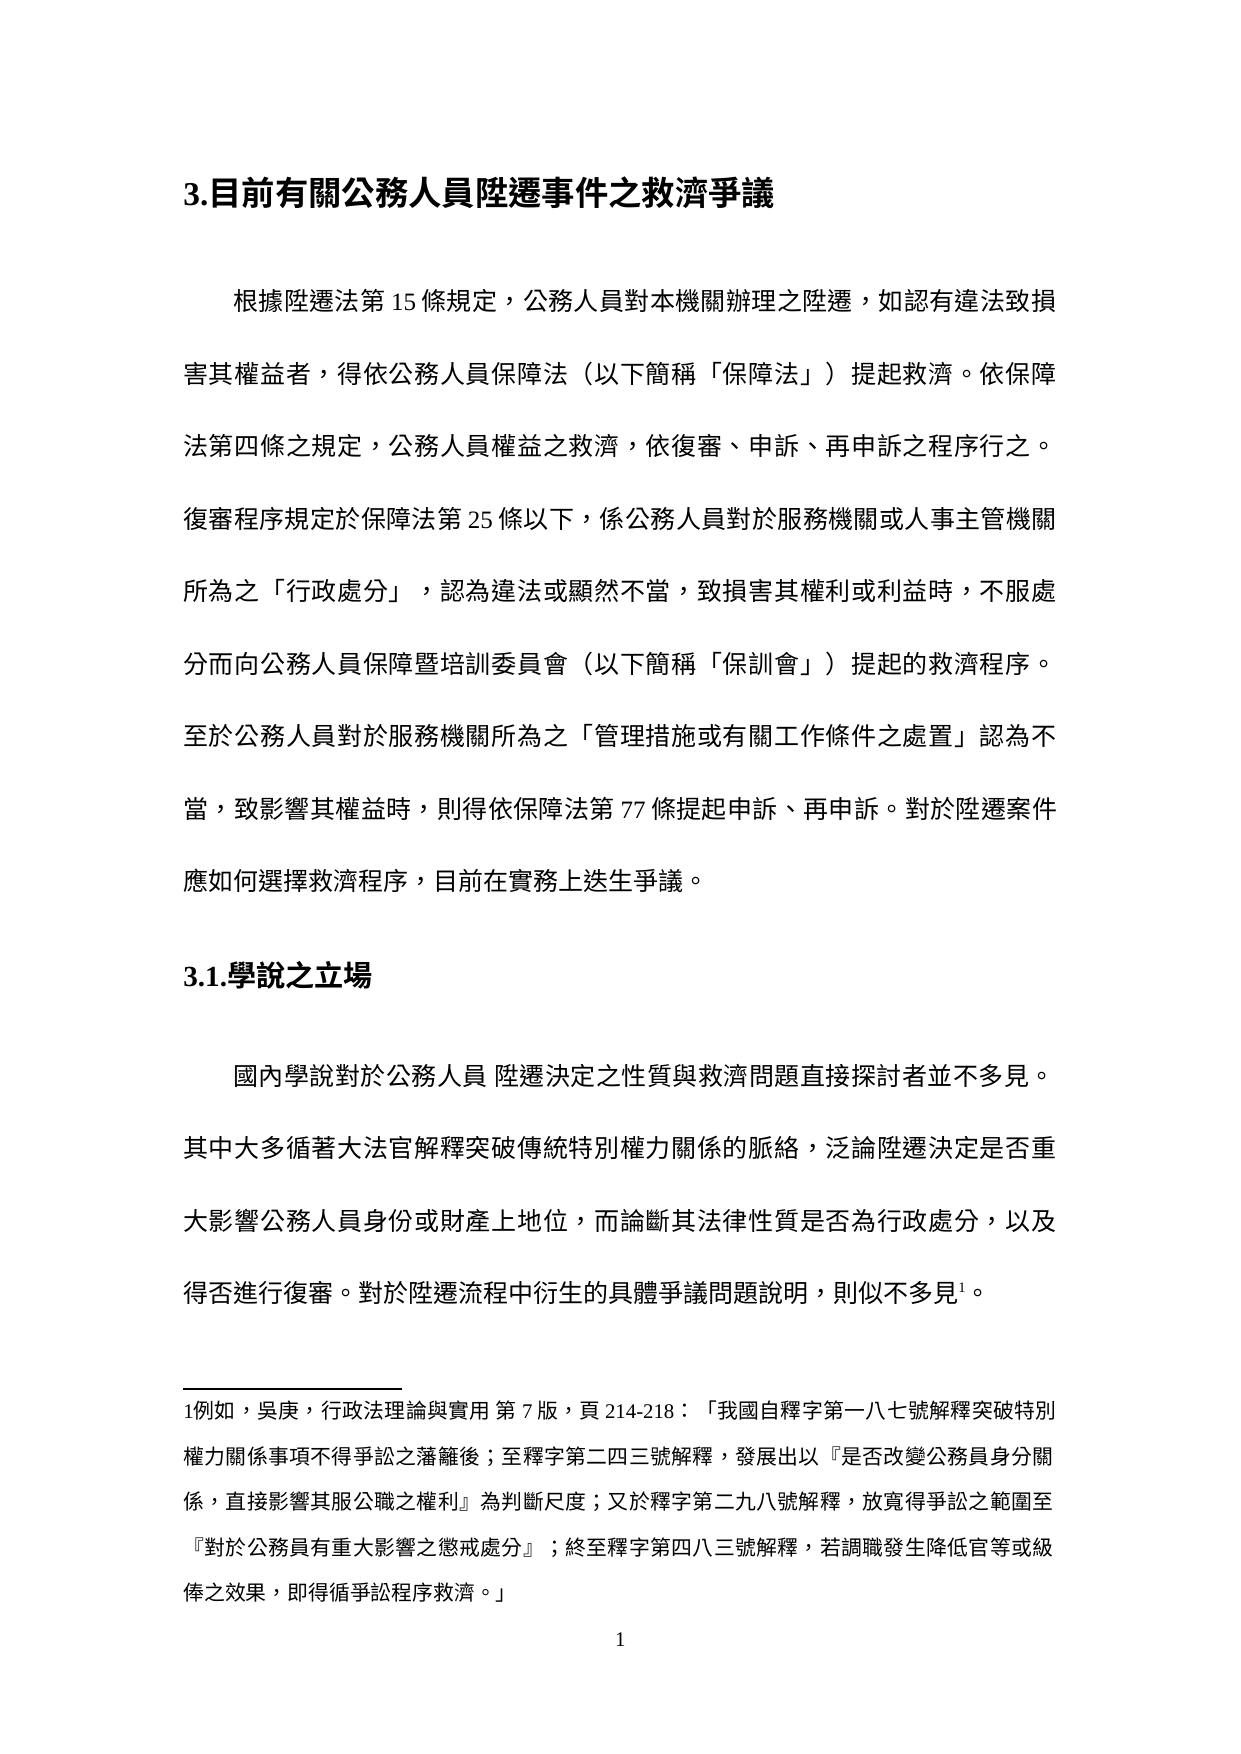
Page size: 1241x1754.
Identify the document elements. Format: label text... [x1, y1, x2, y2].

subtitle 3.1.學說之立場 [183, 953, 1057, 995]
text 根據陞遷法第15條規定，公務人員對本機關辦理之陞遷，如認有違法致損害其權益者，得依公務人員保障法（以下簡稱「保障法」）提起救濟。依保障法第四條之規定，公務人員權益之救濟，依復審、申訴、再申訴之程序行之。復審程序規定於保障法第25條以下，係公務人員對於服務機關或人事主管機關所為之「行政處分」，認為違法或顯然不當，致損害其權利或利益時，不服處分而向公務人員保障暨培訓委員會（以下簡稱「保訓會」）提起的救濟程序。至於公務人員對於服務機關所為之「管理措施或有關工作條件之處置」認為不當，致影響其權益時，則得依保障法第77條提起申訴、再申訴。對於陞遷案件應如何選擇救濟程序，目前在實務上迭生爭議。 [183, 282, 1057, 898]
text 國內學說對於公務人員 陞遷決定之性質與救濟問題直接探討者並不多見。其中大多循著大法官解釋突破傳統特別權力關係的脈絡，泛論陞遷決定是否重大影響公務人員身份或財產上地位，而論斷其法律性質是否為行政處分，以及得否進行復審。對於陞遷流程中衍生的具體爭議問題說明，則似不多見。 [183, 1056, 1057, 1310]
text 例如，吳庚，行政法理論與實用 第7版，頁214-218：「我國自釋字第一八七號解釋突破特別權力關係事項不得爭訟之藩籬後；至釋字第二四三號解釋，發展出以『是否改變公務員身分關係，直接影響其服公職之權利』為判斷尺度；又於釋字第二九八號解釋，放寬得爭訟之範圍至『對於公務員有重大影響之懲戒處分』；終至釋字第四八三號解釋，若調職發生降低官等或級俸之效果，即得循爭訟程序救濟。」 [183, 1395, 1057, 1606]
subtitle 3.目前有關公務人員陞遷事件之救濟爭議 [183, 166, 1057, 215]
